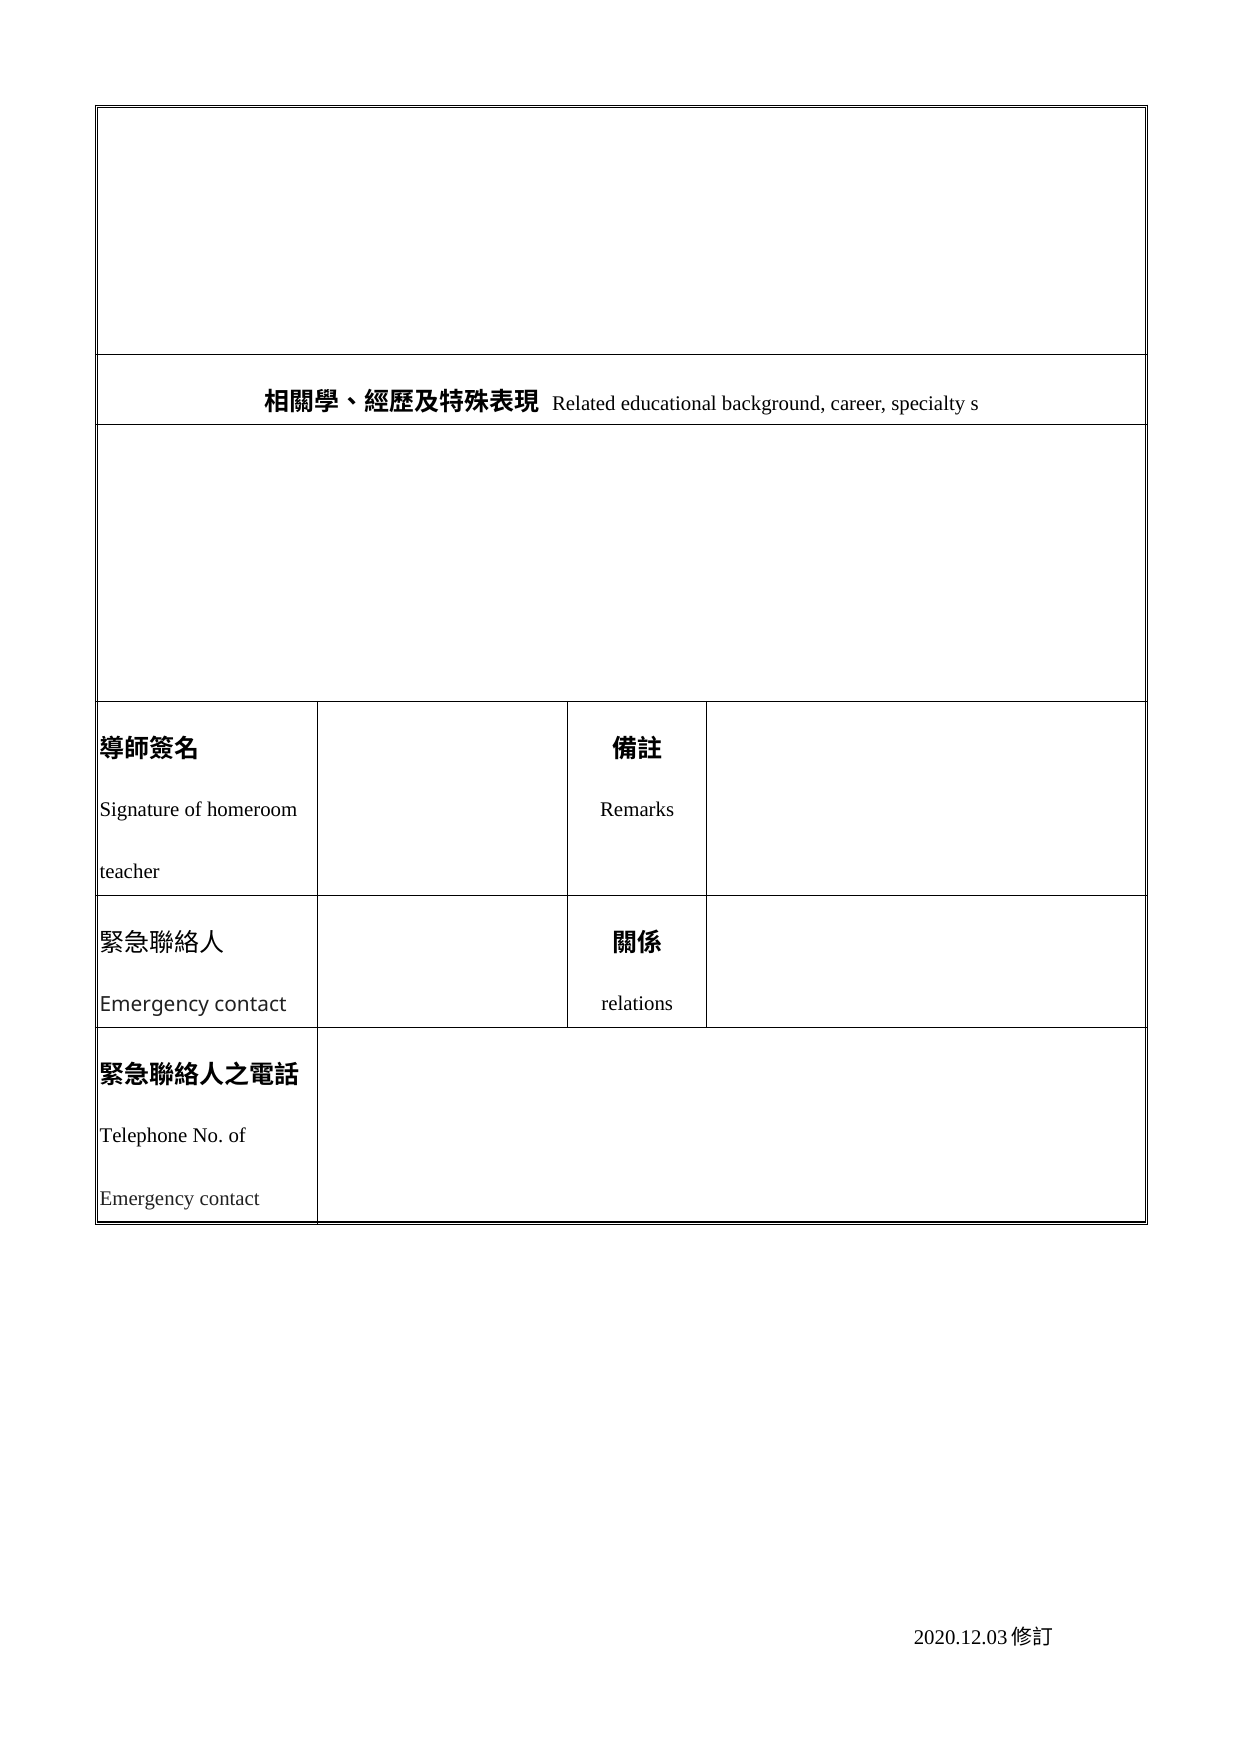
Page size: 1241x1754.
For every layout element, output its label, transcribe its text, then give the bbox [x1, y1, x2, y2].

table_cell [318, 896, 567, 1027]
table_cell [318, 702, 567, 895]
table_cell [707, 896, 1145, 1027]
table_cell 緊急聯絡人 Emergency contact [98, 896, 317, 1027]
table_cell 緊急聯絡人之電話 Telephone No. of Emergency contact [98, 1028, 317, 1221]
table_cell [98, 425, 1145, 701]
table_cell [98, 108, 1145, 354]
table_cell 關係 relations [568, 896, 706, 1027]
table_cell 備註 Remarks [568, 702, 706, 895]
table_cell 相關學、經歷及特殊表現 Related educational background, career, specialty s [98, 355, 1145, 423]
table_cell [318, 1028, 1145, 1221]
table_cell 導師簽名 Signature of homeroom teacher [98, 702, 317, 895]
table_cell [707, 702, 1145, 895]
